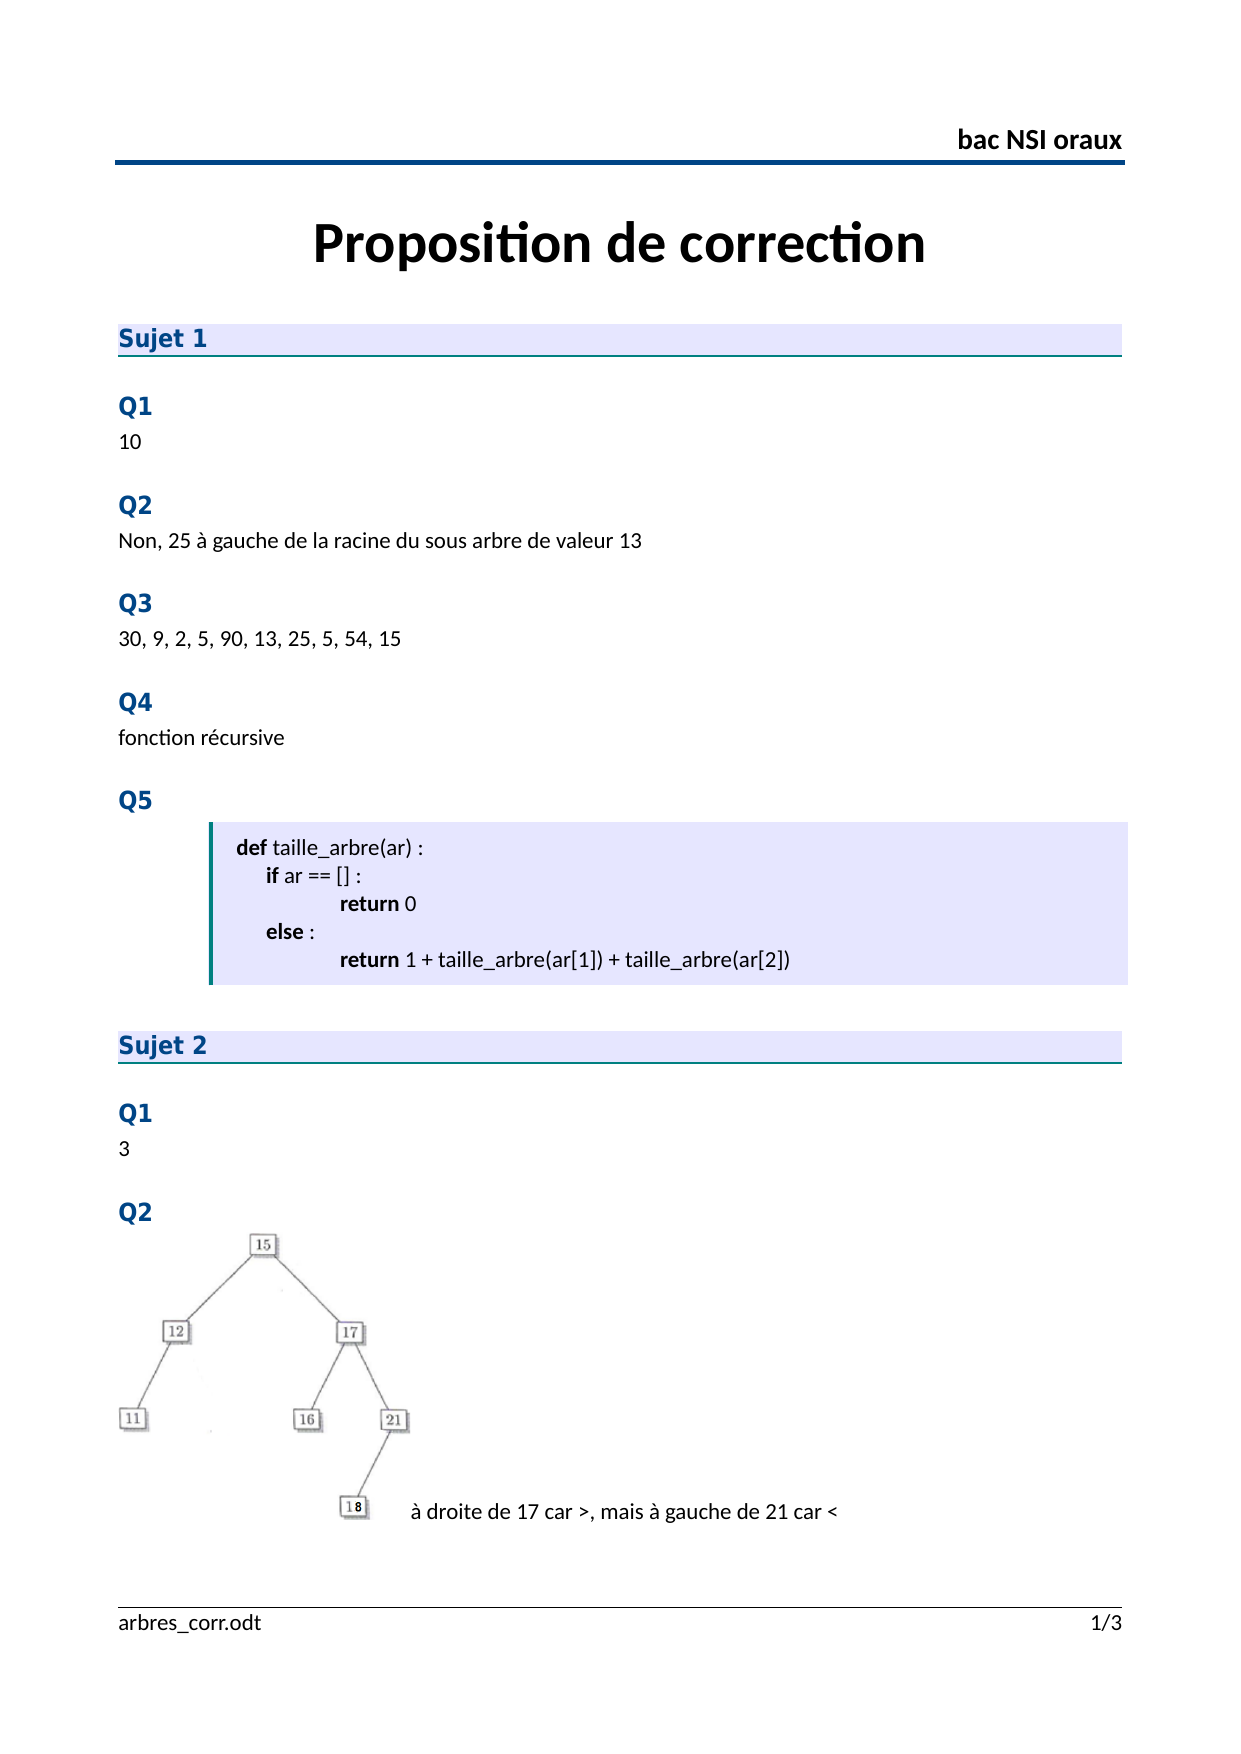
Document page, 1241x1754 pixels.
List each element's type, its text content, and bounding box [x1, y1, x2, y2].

text if ar == [] : [213, 861, 1128, 889]
text 10 [118, 427, 1122, 456]
subtitle Q1 [118, 1099, 1122, 1128]
subtitle Q1 [118, 392, 1122, 422]
text return 0 [213, 889, 1128, 917]
text 3 [118, 1134, 1122, 1162]
subtitle Sujet 1 [118, 324, 1122, 355]
text else : [213, 917, 1128, 946]
picture [118, 1232, 411, 1520]
subtitle Sujet 2 [118, 1031, 1122, 1062]
subtitle Q2 [118, 491, 1122, 520]
text return 1 + taille_arbre(ar[1]) + taille_arbre(ar[2]) [213, 946, 1128, 985]
text fonction récursive [118, 723, 1122, 751]
subtitle Q4 [118, 688, 1122, 717]
text 30, 9, 2, 5, 90, 13, 25, 5, 54, 15 [118, 624, 1122, 653]
title Proposition de correction [118, 206, 1122, 277]
text à droite de 17 car >, mais à gauche de 21 car < [118, 1233, 1122, 1525]
subtitle Q5 [118, 787, 1122, 816]
text def taille_arbre(ar) : [213, 822, 1128, 861]
text Non, 25 à gauche de la racine du sous arbre de valeur 13 [118, 526, 1122, 554]
subtitle Q3 [118, 589, 1122, 619]
subtitle Q2 [118, 1198, 1122, 1227]
